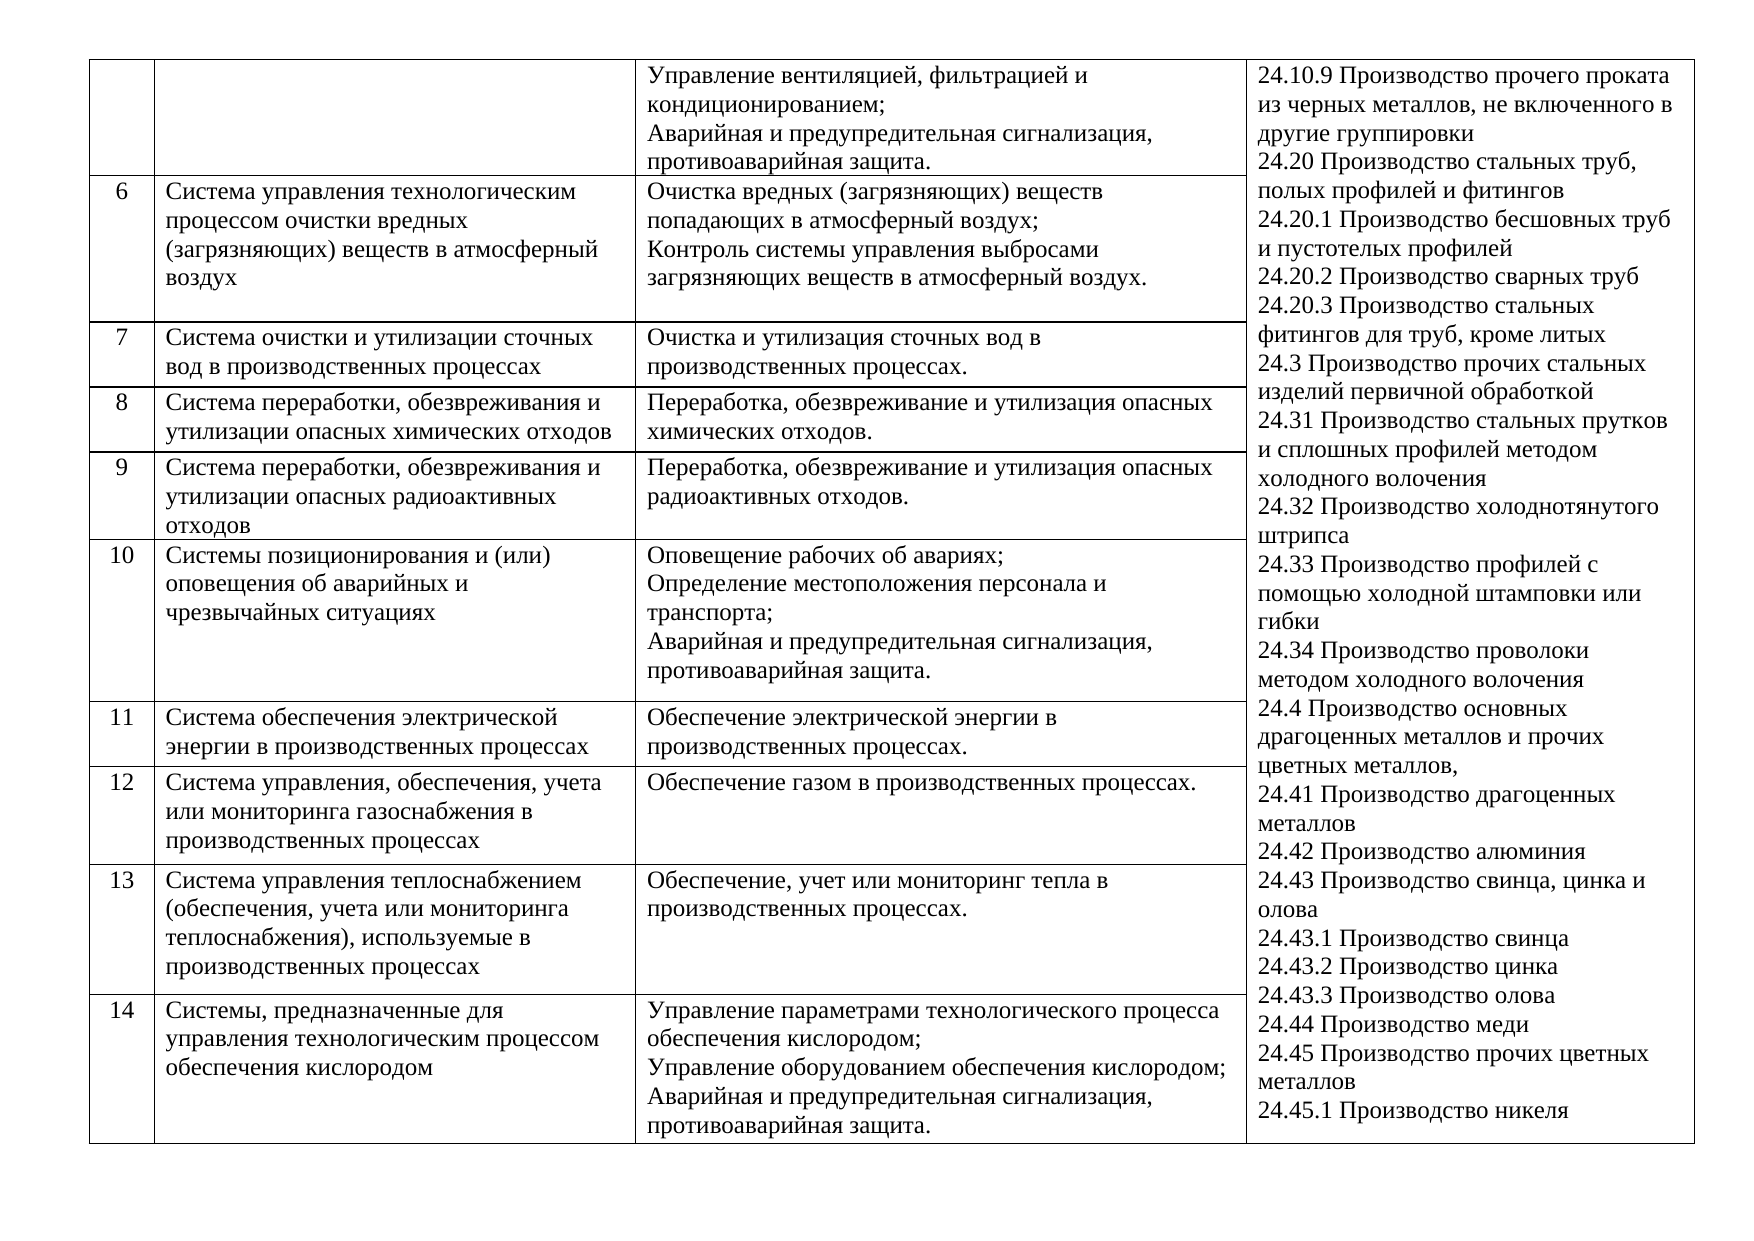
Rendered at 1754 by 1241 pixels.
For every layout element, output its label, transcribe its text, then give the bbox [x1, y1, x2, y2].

table_cell Система обеспечения электрической энергии в производственных процессах [155, 702, 635, 766]
table_cell 14 [90, 995, 154, 1143]
table_cell Управление параметрами технологического процесса обеспечения кислородом; Управление оборудованием обеспечения кислородом; Аварийная и предупредительная сигнализация, противоаварийная защита. [636, 995, 1246, 1143]
table_cell Система очистки и утилизации сточных вод в производственных процессах [155, 323, 635, 386]
table_cell Переработка, обезвреживание и утилизация опасных радиоактивных отходов. [636, 453, 1246, 539]
table_cell 6 [90, 176, 154, 321]
table_cell 7 [90, 323, 154, 386]
table_cell Система переработки, обезвреживания и утилизации опасных химических отходов [155, 388, 635, 451]
table_cell Системы позиционирования и (или) оповещения об аварийных и чрезвычайных ситуациях [155, 540, 635, 701]
table_cell [90, 60, 154, 175]
table_cell 9 [90, 453, 154, 539]
table_cell Обеспечение газом в производственных процессах. [636, 767, 1246, 864]
table_cell Переработка, обезвреживание и утилизация опасных химических отходов. [636, 388, 1246, 451]
table_cell 12 [90, 767, 154, 864]
table_cell Оповещение рабочих об авариях; Определение местоположения персонала и транспорта; Аварийная и предупредительная сигнализация, противоаварийная защита. [636, 540, 1246, 701]
table_cell 8 [90, 388, 154, 451]
table_cell 13 [90, 865, 154, 994]
table_cell Системы, предназначенные для управления технологическим процессом обеспечения кислородом [155, 995, 635, 1143]
table_cell Система управления теплоснабжением (обеспечения, учета или мониторинга теплоснабжения), используемые в производственных процессах [155, 865, 635, 994]
table_cell Система управления технологическим процессом очистки вредных (загрязняющих) веществ в атмосферный воздух [155, 176, 635, 321]
table_cell 10 [90, 540, 154, 701]
table_cell Обеспечение электрической энергии в производственных процессах. [636, 702, 1246, 766]
table_cell Обеспечение, учет или мониторинг тепла в производственных процессах. [636, 865, 1246, 994]
table_cell Очистка вредных (загрязняющих) веществ попадающих в атмосферный воздух; Контроль системы управления выбросами загрязняющих веществ в атмосферный воздух. [636, 176, 1246, 321]
table_cell Система переработки, обезвреживания и утилизации опасных радиоактивных отходов [155, 453, 635, 539]
table_cell 11 [90, 702, 154, 766]
table_cell Управление вентиляцией, фильтрацией и кондиционированием; Аварийная и предупредительная сигнализация, противоаварийная защита. [636, 60, 1246, 175]
table_cell Очистка и утилизация сточных вод в производственных процессах. [636, 323, 1246, 386]
table_cell Система управления, обеспечения, учета или мониторинга газоснабжения в производственных процессах [155, 767, 635, 864]
table_cell [155, 60, 635, 175]
